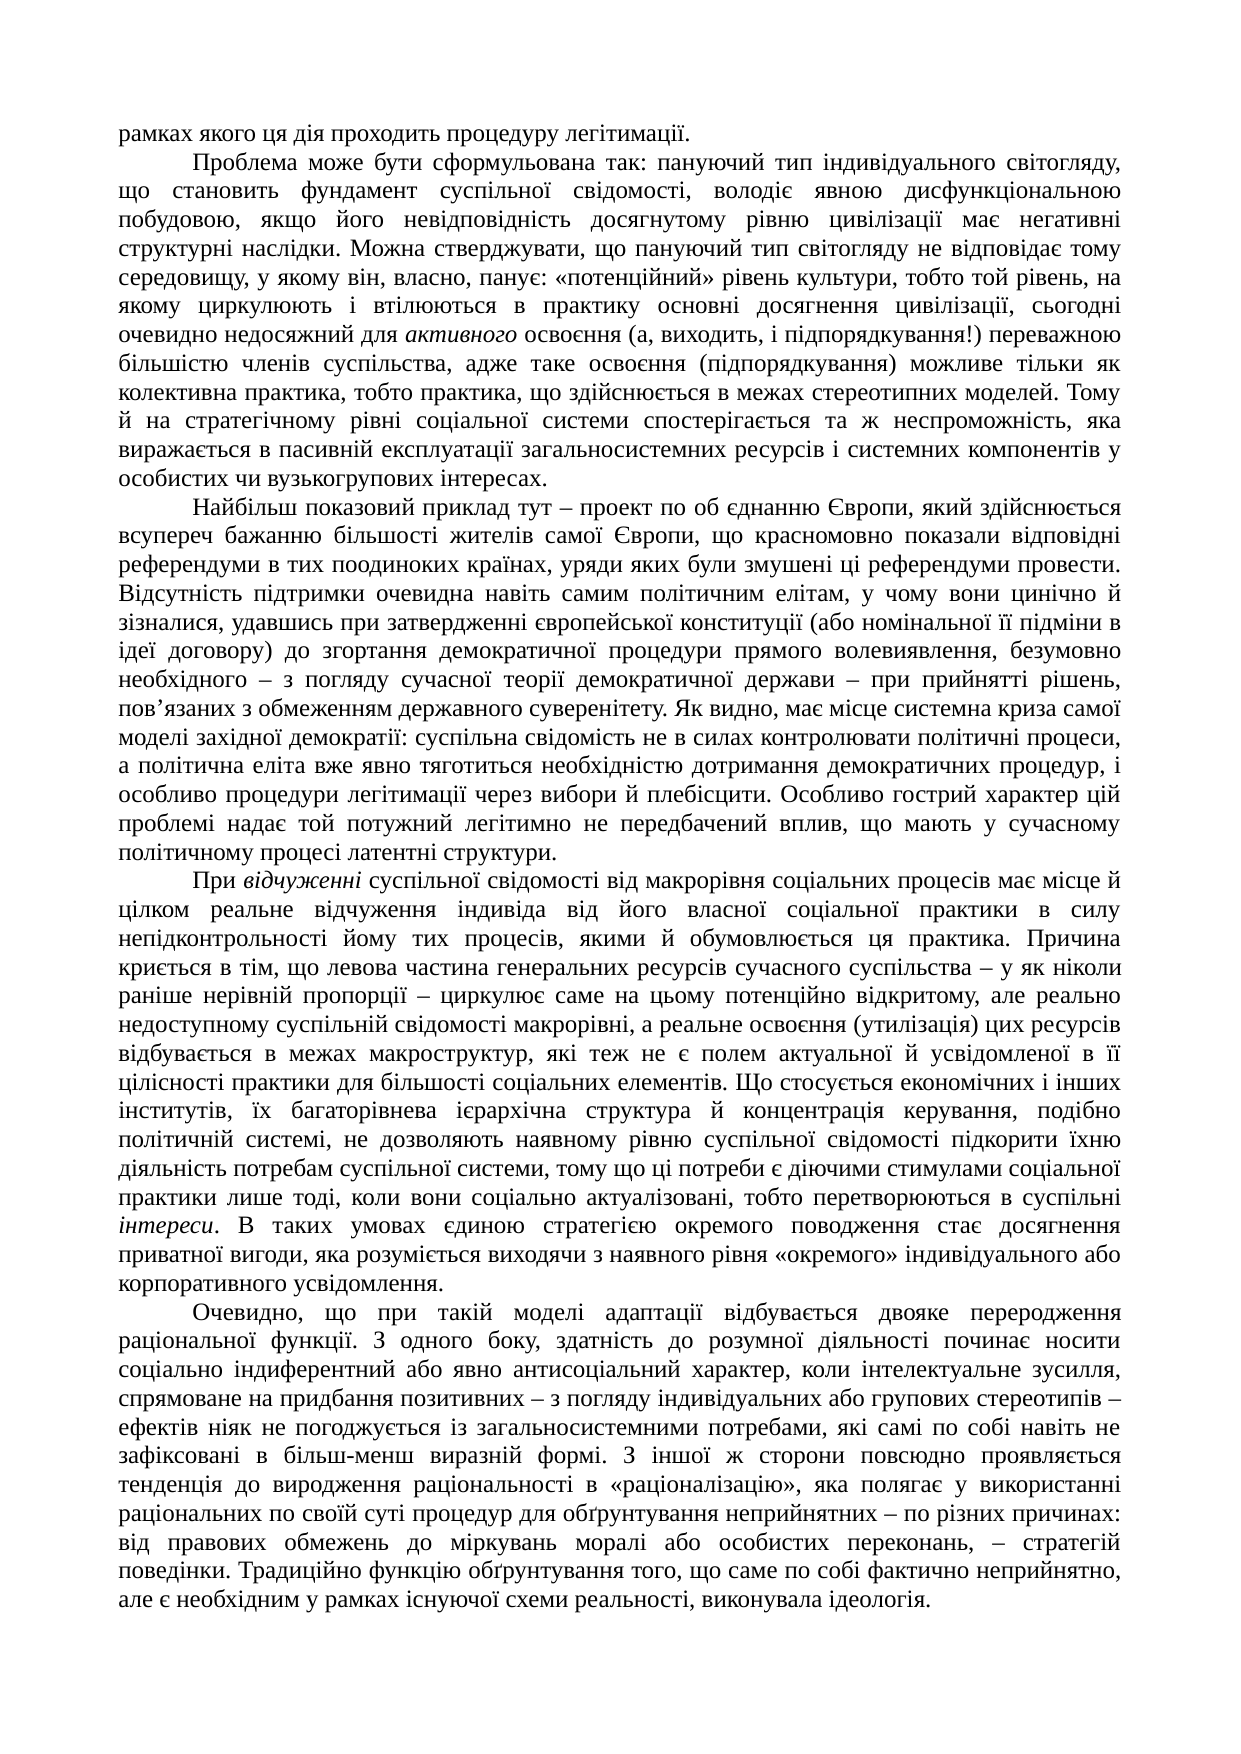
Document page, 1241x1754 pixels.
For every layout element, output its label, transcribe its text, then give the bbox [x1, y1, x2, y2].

text Найбільш показовий приклад тут – проект по об єднанню Європи, який здійснюється всупереч бажанню більшості жителів самої Європи, що красномовно показали відповідні референдуми в тих поодиноких країнах, уряди яких були змушені ці референдуми провести. Відсутність підтримки очевидна навіть самим політичним елітам, у чому вони цинічно й зізналися, удавшись при затвердженні європейської конституції (або номінальної її підміни в ідеї договору) до згортання демократичної процедури прямого волевиявлення, безумовно необхідного – з погляду сучасної теорії демократичної держави – при прийнятті рішень, пов’язаних з обмеженням державного суверенітету. Як видно, має місце системна криза самої моделі західної демократії: суспільна свідомість не в силах контролювати політичні процеси, а політична еліта вже явно тяготиться необхідністю дотримання демократичних процедур, і особливо процедури легітимації через вибори й плебісцити. Особливо гострий характер цій проблемі надає той потужний легітимно не передбачений вплив, що мають у сучасному політичному процесі латентні структури. [118, 492, 1122, 866]
text Проблема може бути сформульована так: пануючий тип індивідуального світогляду, що становить фундамент суспільної свідомості, володіє явною дисфункціональною побудовою, якщо його невідповідність досягнутому рівню цивілізації має негативні структурні наслідки. Можна стверджувати, що пануючий тип світогляду не відповідає тому середовищу, у якому він, власно, панує: «потенційний» рівень культури, тобто той рівень, на якому циркулюють і втілюються в практику основні досягнення цивілізації, сьогодні очевидно недосяжний для активного освоєння (а, виходить, і підпорядкування!) переважною більшістю членів суспільства, адже таке освоєння (підпорядкування) можливе тільки як колективна практика, тобто практика, що здійснюється в межах стереотипних моделей. Тому й на стратегічному рівні соціальної системи спостерігається та ж неспроможність, яка виражається в пасивній експлуатації загальносистемних ресурсів і системних компонентів у особистих чи вузькогрупових інтересах. [118, 147, 1122, 492]
text Очевидно, що при такій моделі адаптації відбувається двояке переродження раціональної функції. З одного боку, здатність до розумної діяльності починає носити соціально індиферентний або явно антисоціальний характер, коли інтелектуальне зусилля, спрямоване на придбання позитивних – з погляду індивідуальних або групових стереотипів – ефектів ніяк не погоджується із загальносистемними потребами, які самі по собі навіть не зафіксовані в більш-менш виразній формі. З іншої ж сторони повсюдно проявляється тенденція до виродження раціональності в «раціоналізацію», яка полягає у використанні раціональних по своїй суті процедур для обґрунтування неприйнятних – по різних причинах: від правових обмежень до міркувань моралі або особистих переконань, – стратегій поведінки. Традиційно функцію обґрунтування того, що саме по собі фактично неприйнятно, але є необхідним у рамках існуючої схеми реальності, виконувала ідеологія. [118, 1297, 1122, 1613]
text При відчуженні суспільної свідомості від макрорівня соціальних процесів має місце й цілком реальне відчуження індивіда від його власної соціальної практики в силу непідконтрольності йому тих процесів, якими й обумовлюється ця практика. Причина криється в тім, що левова частина генеральних ресурсів сучасного суспільства – у як ніколи раніше нерівній пропорції – циркулює саме на цьому потенційно відкритому, але реально недоступному суспільній свідомості макрорівні, а реальне освоєння (утилізація) цих ресурсів відбувається в межах макроструктур, які теж не є полем актуальної й усвідомленої в її цілісності практики для більшості соціальних елементів. Що стосується економічних і інших інститутів, їх багаторівнева ієрархічна структура й концентрація керування, подібно політичній системі, не дозволяють наявному рівню суспільної свідомості підкорити їхню діяльність потребам суспільної системи, тому що ці потреби є діючими стимулами соціальної практики лише тоді, коли вони соціально актуалізовані, тобто перетворюються в суспільні інтереси. В таких умовах єдиною стратегією окремого поводження стає досягнення приватної вигоди, яка розуміється виходячи з наявного рівня «окремого» індивідуального або корпоративного усвідомлення. [118, 866, 1122, 1297]
text рамках якого ця дія проходить процедуру легітимації. [118, 118, 1122, 147]
